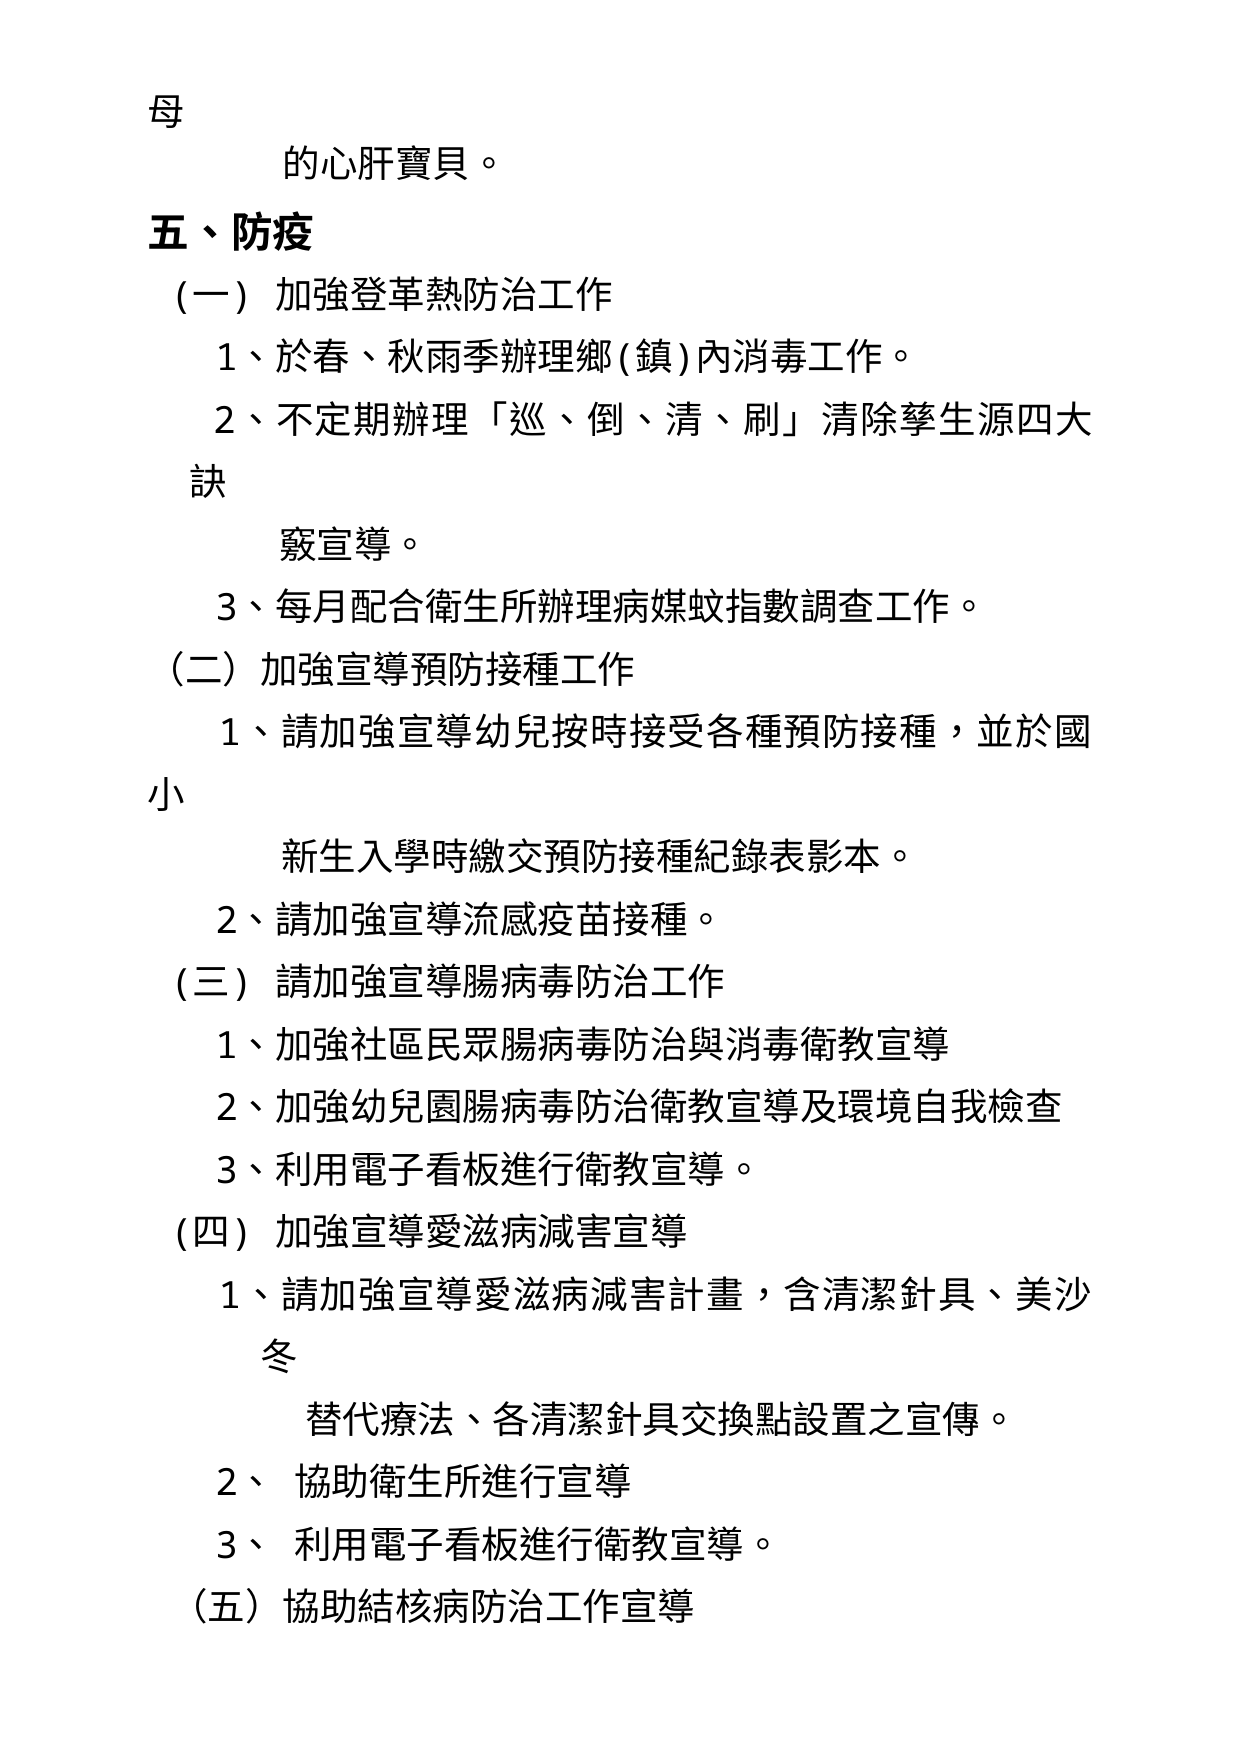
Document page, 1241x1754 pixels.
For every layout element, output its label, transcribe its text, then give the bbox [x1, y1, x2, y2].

text 3、 利用電子看板進行衛教宣導。 [148, 1500, 1092, 1563]
text 新生入學時繳交預防接種紀錄表影本。 [191, 813, 1092, 875]
text (一) 加強登革熱防治工作 [148, 250, 1092, 313]
text 竅宣導。 [189, 500, 1092, 563]
text 五、防疫 [148, 188, 1092, 250]
text (四) 加強宣導愛滋病減害宣導 [148, 1188, 1092, 1250]
text 1、請加強宣導幼兒按時接受各種預防接種，並於國小 [148, 688, 1092, 813]
text 母 [148, 84, 1092, 136]
text 1、請加強宣導愛滋病減害計畫，含清潔針具、美沙冬 [148, 1250, 1092, 1375]
text （二）加強宣導預防接種工作 [148, 625, 1092, 688]
text 3、利用電子看板進行衛教宣導。 [148, 1125, 1092, 1188]
text 2、請加強宣導流感疫苗接種。 [148, 875, 1092, 938]
text (三) 請加強宣導腸病毒防治工作 [148, 938, 1092, 1000]
text 2、加強幼兒園腸病毒防治衛教宣導及環境自我檢查 [148, 1063, 1092, 1125]
text 1、於春、秋雨季辦理鄉(鎮)內消毒工作。 [148, 313, 1092, 375]
text （五）協助結核病防治工作宣導 [148, 1563, 1092, 1625]
text 的心肝寶貝。 [148, 136, 1092, 188]
text 1、加強社區民眾腸病毒防治與消毒衛教宣導 [148, 1000, 1092, 1063]
text 2、 協助衛生所進行宣導 [148, 1438, 1092, 1500]
text 3、每月配合衛生所辦理病媒蚊指數調查工作。 [148, 563, 1092, 625]
text 替代療法、各清潔針具交換點設置之宣傳。 [148, 1375, 1092, 1438]
text 2、不定期辦理「巡、倒、清、刷」清除孳生源四大訣 [189, 375, 1092, 500]
